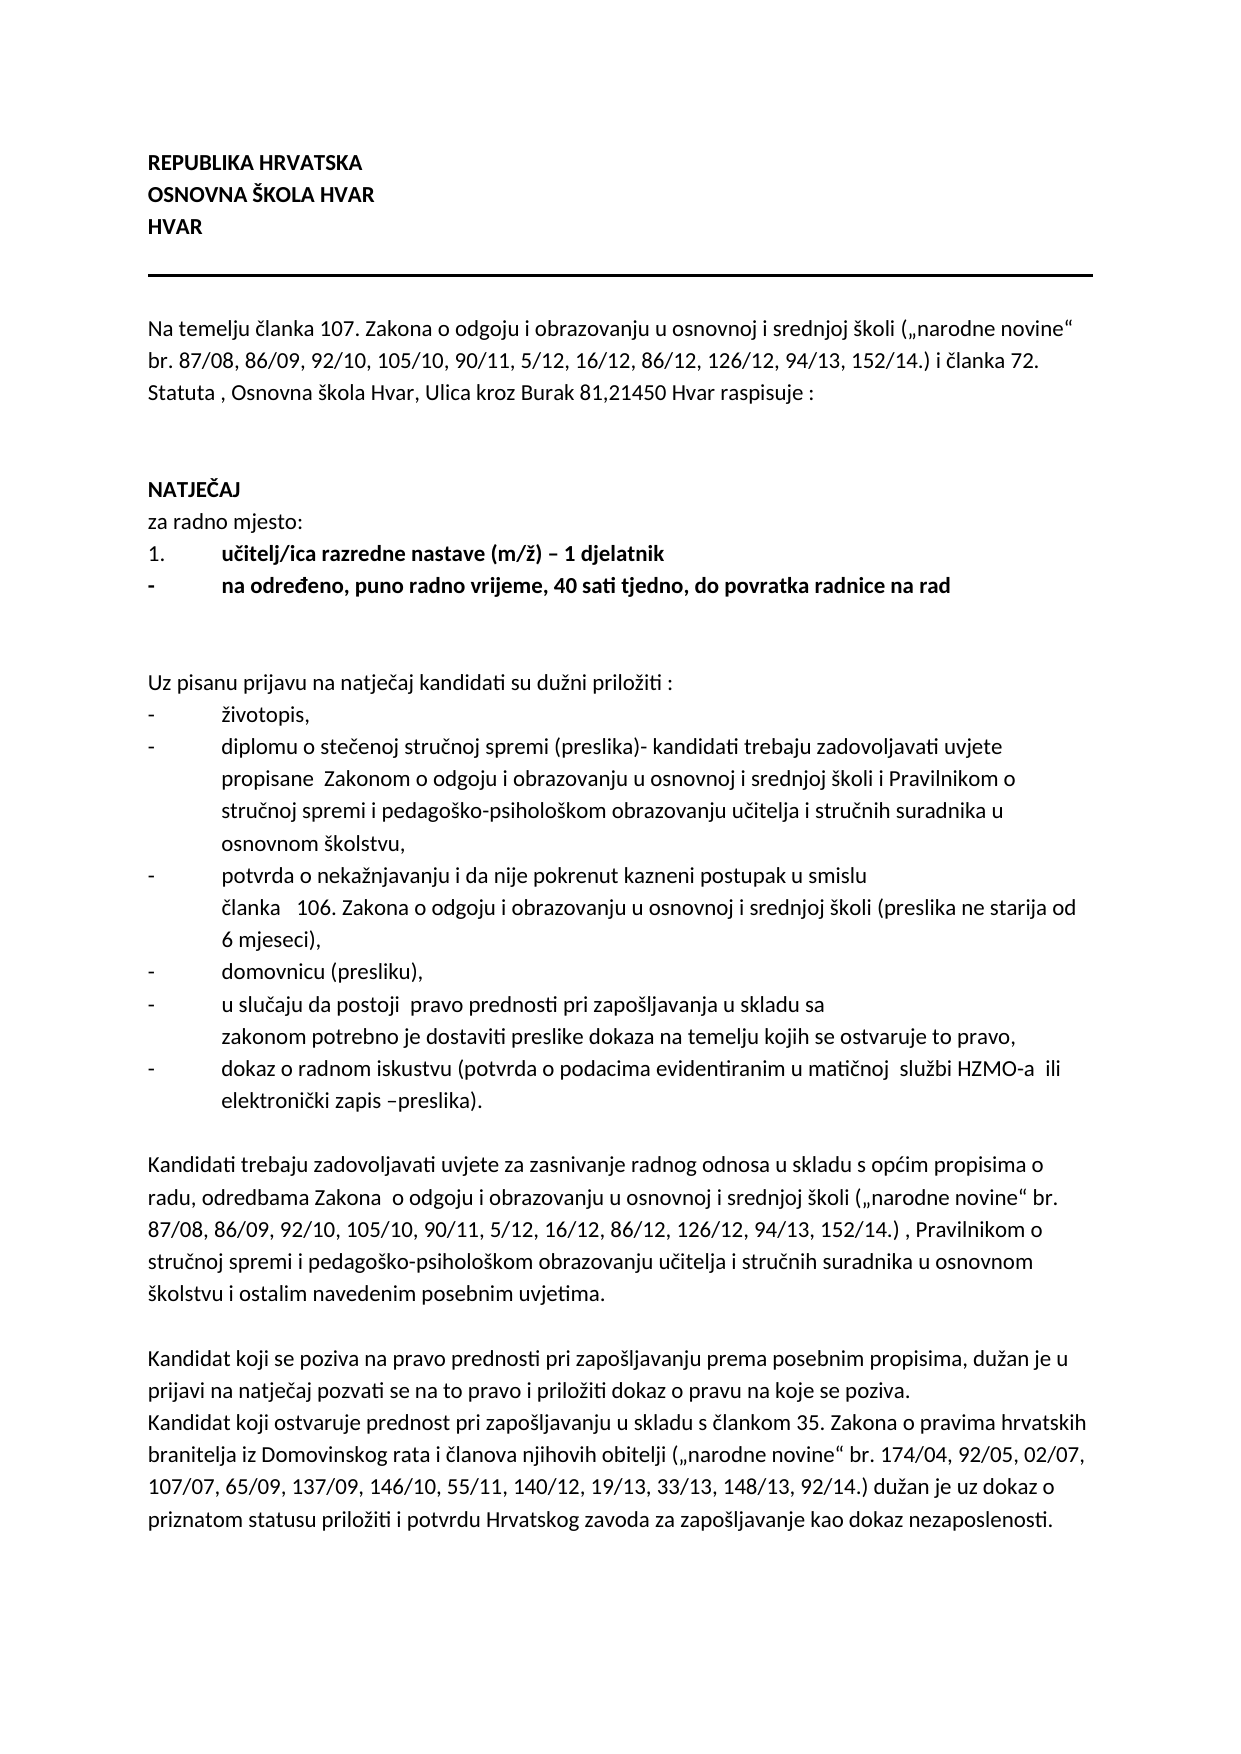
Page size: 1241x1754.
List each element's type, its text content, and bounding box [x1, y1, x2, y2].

text Kandidati trebaju zadovoljavati uvjete za zasnivanje radnog odnosa u skladu s općim propisima o radu, odredbama Zakona o odgoju i obrazovanju u osnovnoj i srednjoj školi („narodne novine“ br. 87/08, 86/09, 92/10, 105/10, 90/11, 5/12, 16/12, 86/12, 126/12, 94/13, 152/14.) , Pravilnikom o stručnoj spremi i pedagoško-psihološkom obrazovanju učitelja i stručnih suradnika u osnovnom školstvu i ostalim navedenim posebnim uvjetima. [148, 1151, 1093, 1307]
text - dokaz o radnom iskustvu (potvrda o podacima evidentiranim u matičnoj službi HZMO-a ili elektronički zapis –preslika). [148, 1054, 1093, 1114]
text OSNOVNA ŠKOLA HVAR [148, 180, 1093, 208]
text zakonom potrebno je dostaviti preslike dokaza na temelju kojih se ostvaruje to pravo, [148, 1022, 1093, 1050]
text REPUBLIKA HRVATSKA [148, 148, 1093, 176]
text - domovnicu (presliku), [148, 957, 1093, 986]
text 1. učitelj/ica razredne nastave (m/ž) – 1 djelatnik [148, 539, 1093, 567]
text - na određeno, puno radno vrijeme, 40 sati tjedno, do povratka radnice na rad [148, 571, 1093, 599]
text za radno mjesto: [148, 507, 1093, 535]
text - u slučaju da postoji pravo prednosti pri zapošljavanja u skladu sa [148, 990, 1093, 1018]
text Kandidat koji ostvaruje prednost pri zapošljavanju u skladu s člankom 35. Zakona o pravima hrvatskih branitelja iz Domovinskog rata i članova njihovih obitelji („narodne novine“ br. 174/04, 92/05, 02/07, 107/07, 65/09, 137/09, 146/10, 55/11, 140/12, 19/13, 33/13, 148/13, 92/14.) dužan je uz dokaz o priznatom statusu priložiti i potvrdu Hrvatskog zavoda za zapošljavanje kao dokaz nezaposlenosti. [148, 1408, 1093, 1533]
text - diplomu o stečenoj stručnoj spremi (preslika)- kandidati trebaju zadovoljavati uvjete propisane Zakonom o odgoju i obrazovanju u osnovnoj i srednjoj školi i Pravilnikom o stručnoj spremi i pedagoško-psihološkom obrazovanju učitelja i stručnih suradnika u osnovnom školstvu, [148, 732, 1093, 857]
text Uz pisanu prijavu na natječaj kandidati su dužni priložiti : [148, 668, 1093, 696]
text HVAR [148, 212, 1093, 240]
text Kandidat koji se poziva na pravo prednosti pri zapošljavanju prema posebnim propisima, dužan je u prijavi na natječaj pozvati se na to pravo i priložiti dokaz o pravu na koje se poziva. [148, 1344, 1093, 1404]
text NATJEČAJ [148, 475, 1093, 503]
text - životopis, [148, 700, 1093, 728]
text Na temelju članka 107. Zakona o odgoju i obrazovanju u osnovnoj i srednjoj školi („narodne novine“ br. 87/08, 86/09, 92/10, 105/10, 90/11, 5/12, 16/12, 86/12, 126/12, 94/13, 152/14.) i članka 72. Statuta , Osnovna škola Hvar, Ulica kroz Burak 81,21450 Hvar raspisuje : [148, 314, 1093, 406]
text članka 106. Zakona o odgoju i obrazovanju u osnovnoj i srednjoj školi (preslika ne starija od 6 mjeseci), [221, 893, 1093, 953]
text - potvrda o nekažnjavanju i da nije pokrenut kazneni postupak u smislu [148, 861, 1093, 889]
